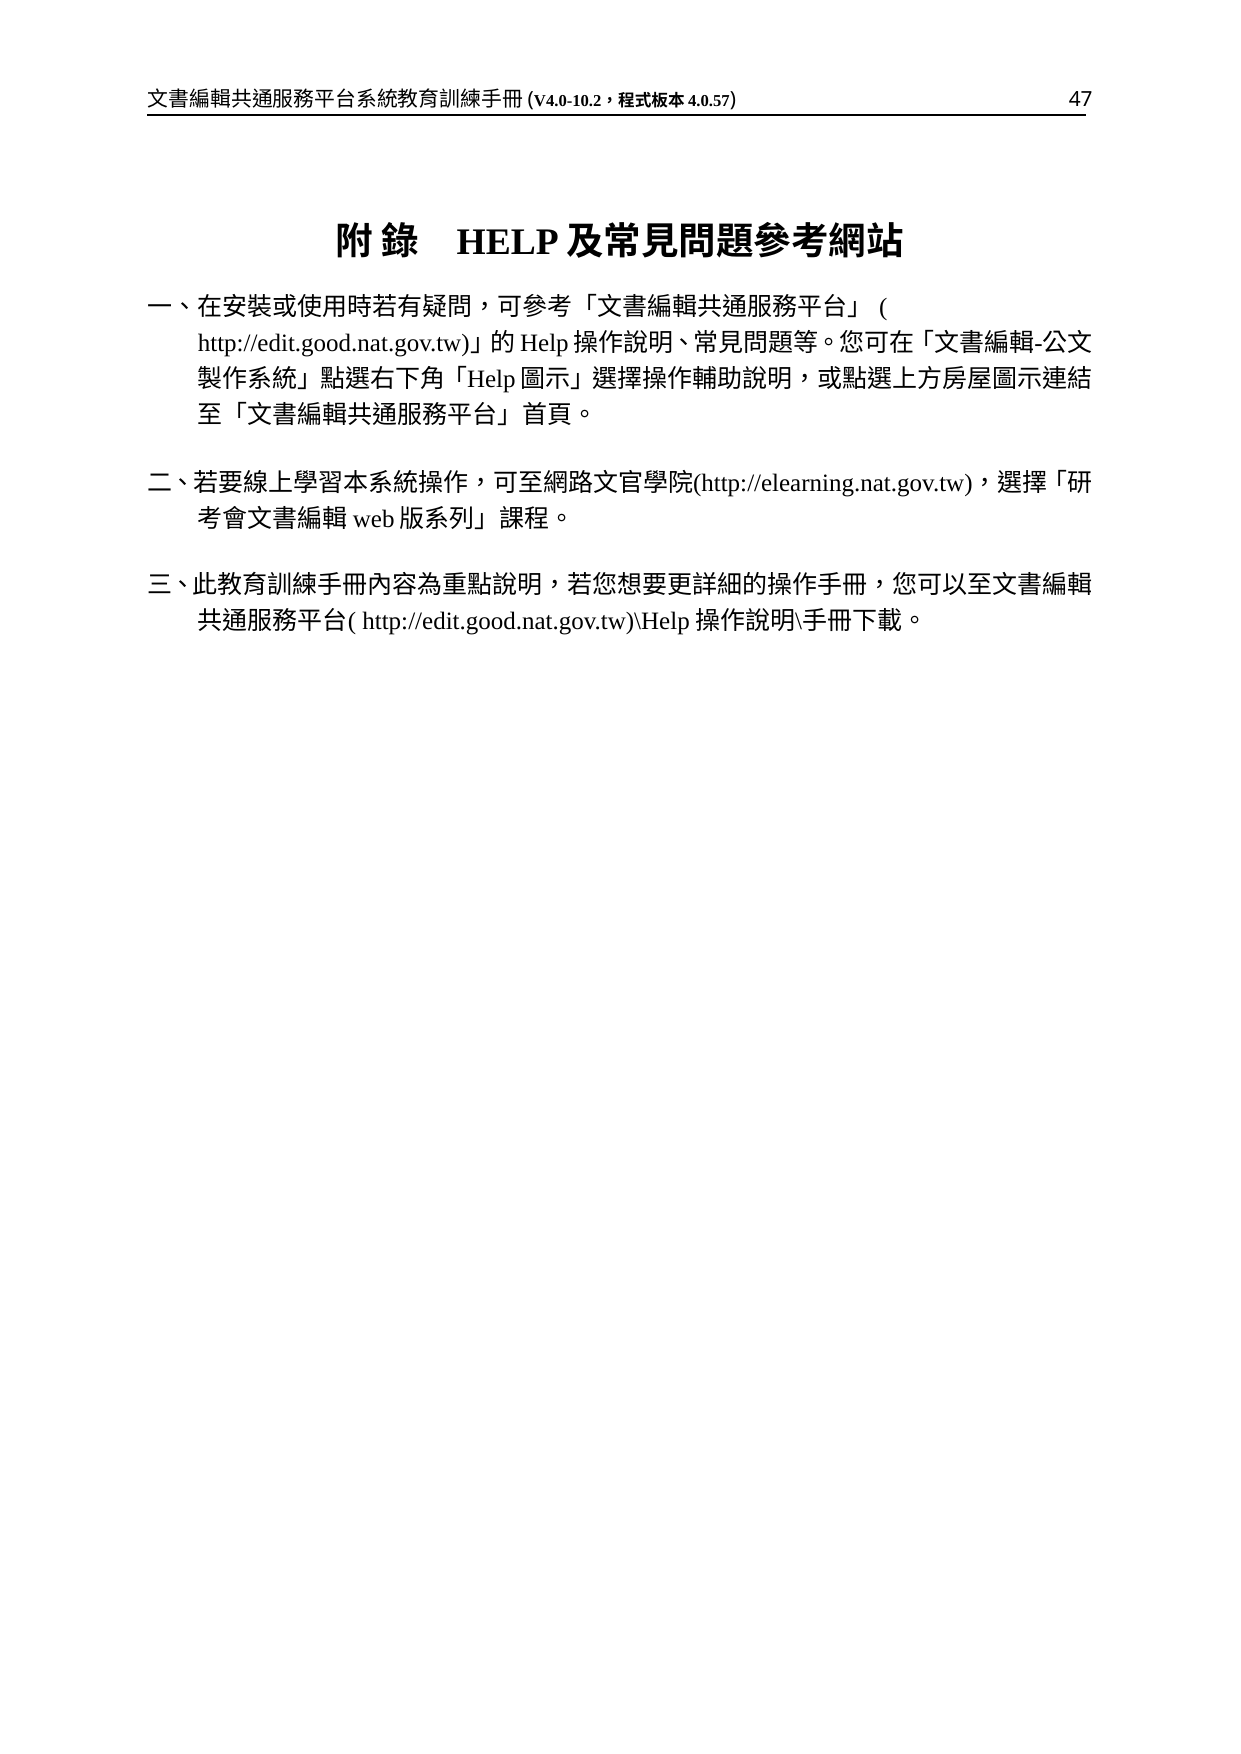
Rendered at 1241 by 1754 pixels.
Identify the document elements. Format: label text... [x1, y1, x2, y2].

text 三、此教育訓練手冊內容為重點說明，若您想要更詳細的操作手冊，您可以至文書編輯共通服務平台( http://edit.good.nat.gov.tw)\Help操作說明\手冊下載。 [148, 564, 1092, 637]
subtitle 附 錄 HELP及常見問題參考網站 [148, 211, 1092, 265]
text 一、在安裝或使用時若有疑問，可參考「文書編輯共通服務平台」 ( http://edit.good.nat.gov.tw)」的Help操作說明、常見問題等。您可在「文書編輯-公文製作系統」點選右下角「Help圖示」選擇操作輔助說明，或點選上方房屋圖示連結至「文書編輯共通服務平台」首頁。 [148, 286, 1092, 431]
text 二、若要線上學習本系統操作，可至網路文官學院(http://elearning.nat.gov.tw)，選擇「研考會文書編輯web版系列」課程。 [148, 462, 1092, 535]
